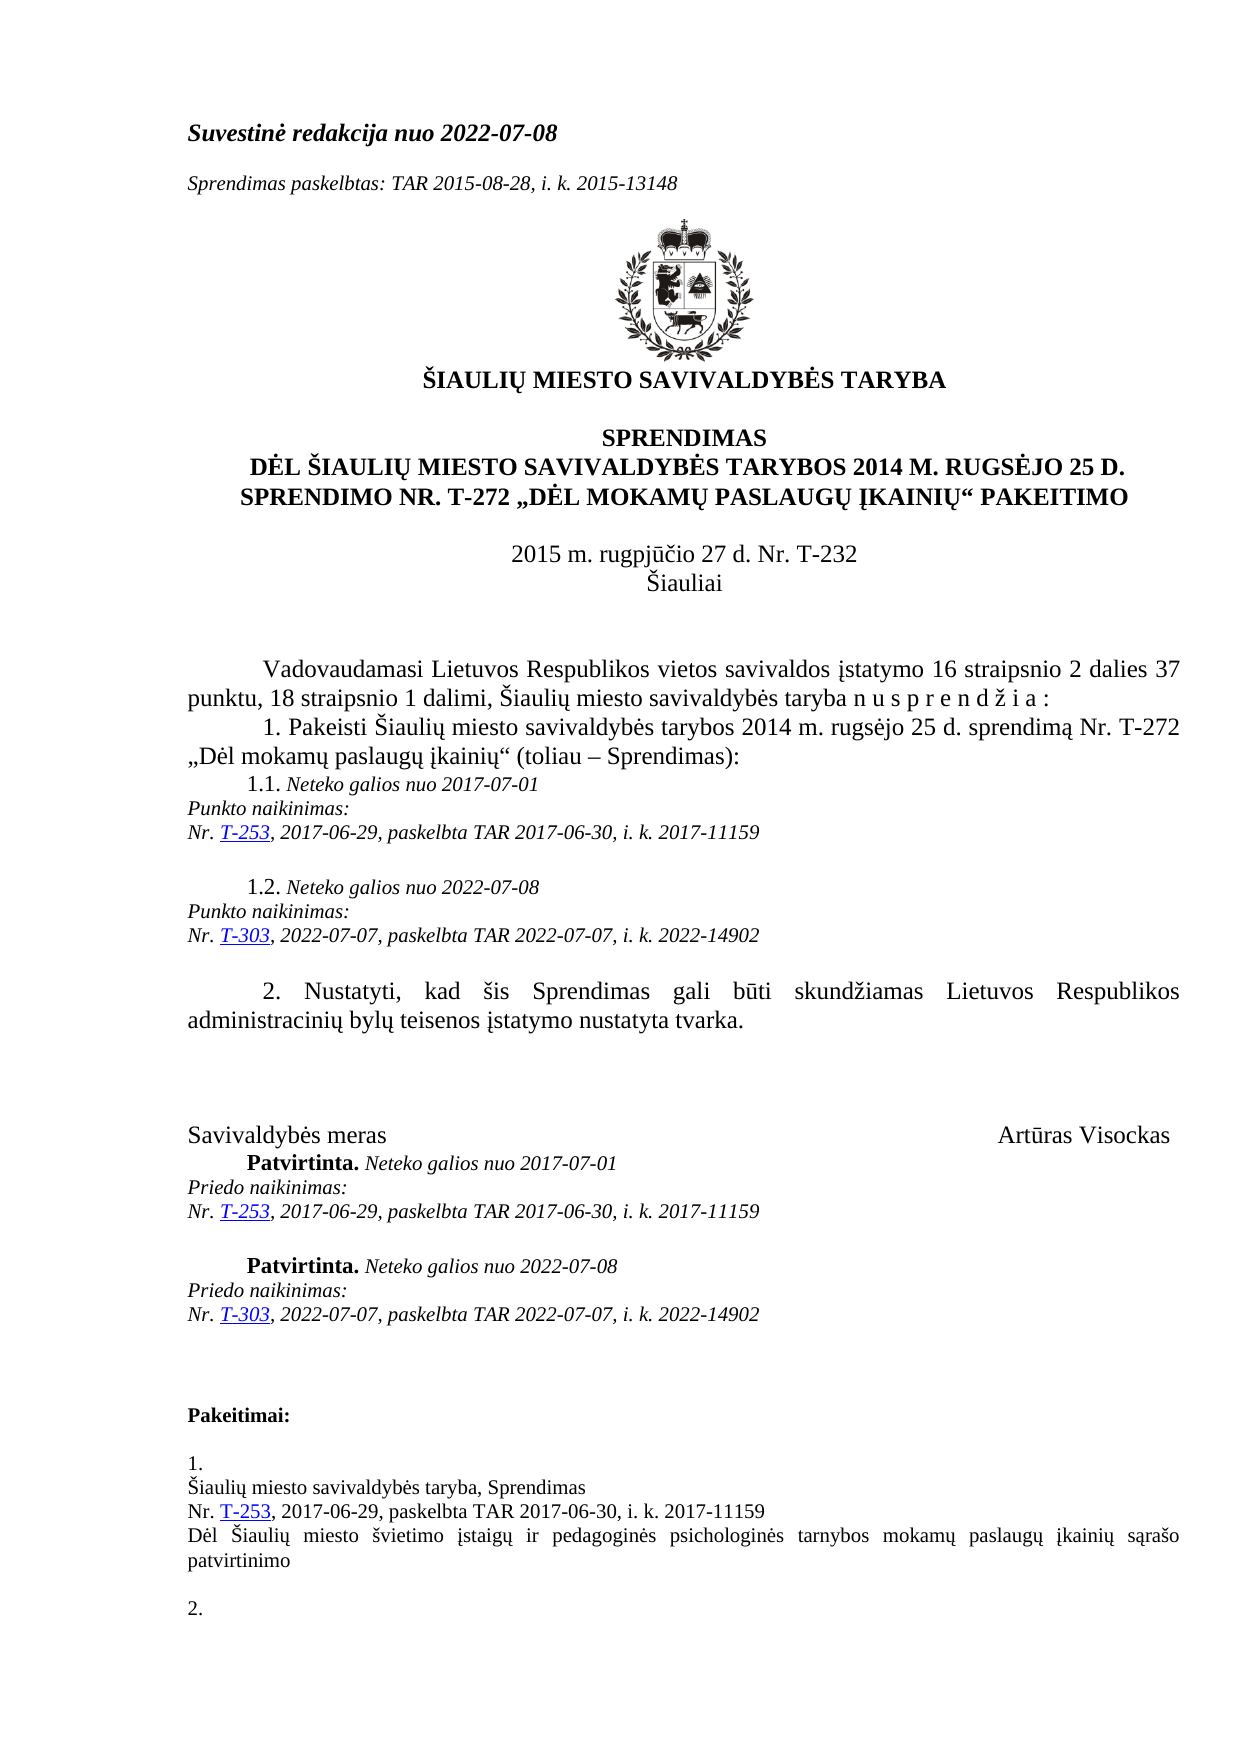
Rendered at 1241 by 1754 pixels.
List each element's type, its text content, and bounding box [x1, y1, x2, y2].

text Priedo naikinimas: [187, 1175, 1181, 1199]
text Patvirtinta. Neteko galios nuo 2017-07-01 [187, 1148, 1181, 1175]
text 1.1. Neteko galios nuo 2017-07-01 [187, 769, 1181, 796]
text Šiauliai [187, 568, 1181, 597]
text Nr. T-303, 2022-07-07, paskelbta TAR 2022-07-07, i. k. 2022-14902 [187, 923, 1181, 947]
text 2. Nustatyti, kad šis Sprendimas gali būti skundžiamas Lietuvos Respublikos administracinių bylų teisenos įstatymo nustatyta tvarka. [187, 976, 1181, 1033]
text 2. [187, 1596, 1181, 1620]
text Šiaulių miesto savivaldybės taryba, Sprendimas [187, 1475, 1181, 1499]
text 2015 m. rugpjūčio 27 d. Nr. T-232 [187, 539, 1181, 568]
text Patvirtinta. Neteko galios nuo 2022-07-08 [187, 1252, 1181, 1278]
text Sprendimas paskelbtas: TAR 2015-08-28, i. k. 2015-13148 [187, 171, 1181, 195]
text Nr. T-303, 2022-07-07, paskelbta TAR 2022-07-07, i. k. 2022-14902 [187, 1302, 1181, 1326]
text Nr. T-253, 2017-06-29, paskelbta TAR 2017-06-30, i. k. 2017-11159 [187, 1199, 1181, 1223]
text 1.2. Neteko galios nuo 2022-07-08 [187, 873, 1181, 899]
text 1. Pakeisti Šiaulių miesto savivaldybės tarybos 2014 m. rugsėjo 25 d. sprendimą Nr. T-272 „Dėl mokamų paslaugų įkainių“ (toliau – Sprendimas): [187, 712, 1181, 769]
text Vadovaudamasi Lietuvos Respublikos vietos savivaldos įstatymo 16 straipsnio 2 dalies 37 punktu, 18 straipsnio 1 dalimi, Šiaulių miesto savivaldybės taryba nusprendžia: [187, 654, 1181, 712]
text 1. [187, 1451, 1181, 1475]
text dėl ŠIAULIŲ MIESTO SAVIVALDYBĖS TARYBOS 2014 M. RUGSĖJO 25 D. SPRENDIMO NR. T-272 „DĖL MOKAMŲ PASLAUGŲ ĮKAINIŲ“ pakeitimo [187, 452, 1181, 511]
text Nr. T-253, 2017-06-29, paskelbta TAR 2017-06-30, i. k. 2017-11159 [187, 820, 1181, 844]
text Priedo naikinimas: [187, 1278, 1181, 1302]
text Punkto naikinimas: [187, 796, 1181, 820]
text Suvestinė redakcija nuo 2022-07-08 [187, 118, 1181, 147]
text Savivaldybės meras Artūras Visockas [187, 1120, 1181, 1148]
text Pakeitimai: [187, 1403, 1181, 1427]
text Šiaulių miesto savivaldybės taryba [187, 366, 1181, 394]
text Punkto naikinimas: [187, 899, 1181, 923]
text SPRENDIMAS [187, 423, 1181, 452]
text Dėl Šiaulių miesto švietimo įstaigų ir pedagoginės psichologinės tarnybos mokamų paslaugų įkainių sąrašo patvirtinimo [187, 1523, 1181, 1572]
text Nr. T-253, 2017-06-29, paskelbta TAR 2017-06-30, i. k. 2017-11159 [187, 1499, 1181, 1523]
